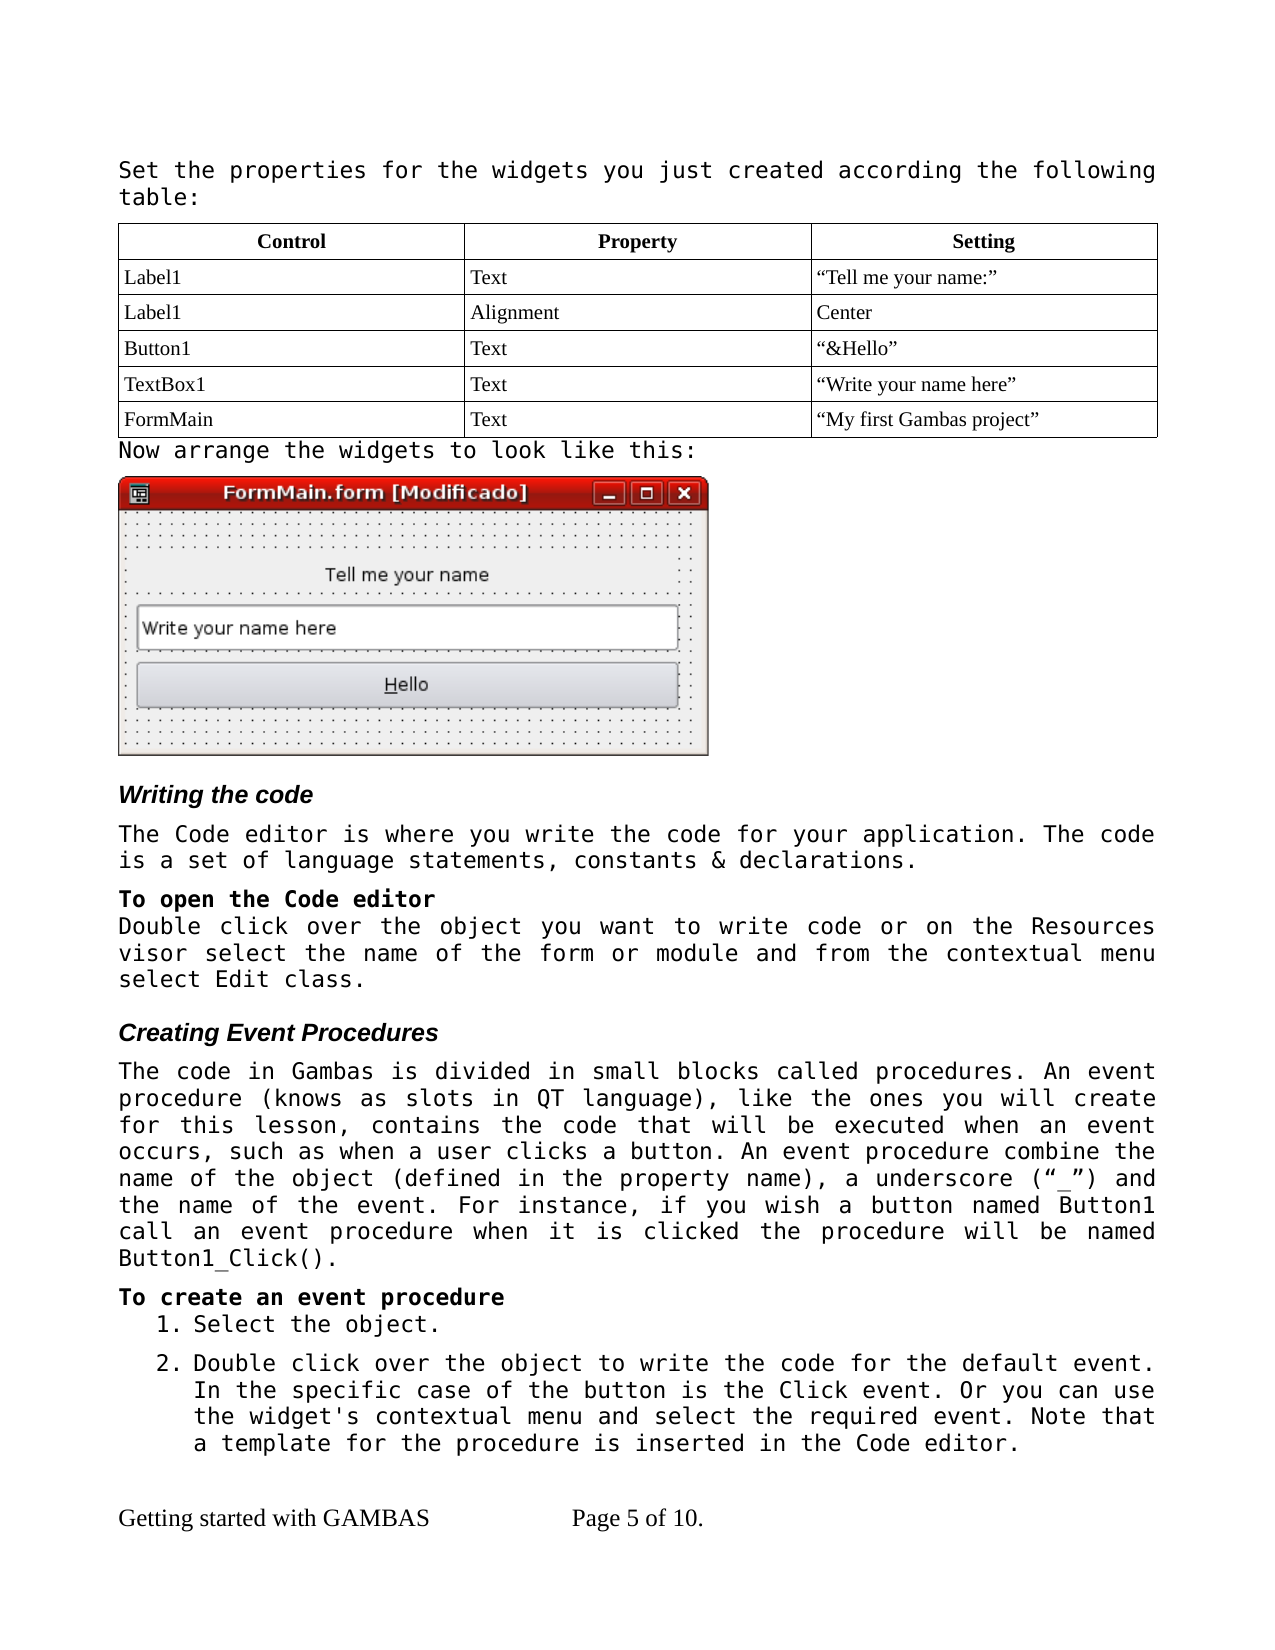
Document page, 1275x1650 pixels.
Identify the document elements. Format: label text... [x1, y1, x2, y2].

table_cell Text [465, 260, 811, 294]
table_cell “Write your name here” [812, 367, 1157, 401]
table_cell Center [812, 295, 1157, 330]
list Double click over the object to write the code for the default event. In the specific case of the button is the Click event. Or you can use the widget's contextual menu and select the required event. Note that a template for the procedure is inserted in the Code editor. [156, 1350, 1157, 1457]
table_header Property [465, 224, 811, 259]
subtitle To create an event procedure [118, 1284, 1157, 1311]
table_cell “My first Gambas project” [812, 402, 1157, 437]
table_cell FormMain [119, 402, 464, 437]
text Now arrange the widgets to look like this: [118, 438, 1157, 464]
table_cell Text [465, 402, 811, 437]
text Double click over the object you want to write code or on the Resources visor select the name of the form or module and from the contextual menu select Edit class. [118, 913, 1157, 993]
table_cell Label1 [119, 260, 464, 294]
table_cell TextBox1 [119, 367, 464, 401]
text The code in Gambas is divided in small blocks called procedures. An event procedure (knows as slots in QT language), like the ones you will create for this lesson, contains the code that will be executed when an event occurs, such as when a user clicks a button. An event procedure combine the name of the object (defined in the property name), a underscore (“_”) and the name of the event. For instance, if you wish a button named Button1 call an event procedure when it is clicked the procedure will be named Button1_Click(). [118, 1058, 1157, 1272]
text The Code editor is where you write the code for your application. The code is a set of language statements, constants & declarations. [118, 821, 1157, 874]
list Select the object. [156, 1311, 1157, 1338]
subtitle Creating Event Procedures [118, 1018, 1157, 1046]
table_cell “Tell me your name:” [812, 260, 1157, 294]
table_header Control [119, 224, 464, 259]
table_header Setting [812, 224, 1157, 259]
table_cell Text [465, 367, 811, 401]
subtitle To open the Code editor [118, 887, 1157, 913]
table_cell Text [465, 331, 811, 366]
text Set the properties for the widgets you just created according the following table: [118, 157, 1157, 211]
table_cell “&Hello” [812, 331, 1157, 366]
table_cell Button1 [119, 331, 464, 366]
table_cell Alignment [465, 295, 811, 330]
picture [118, 476, 709, 756]
table_cell Label1 [119, 295, 464, 330]
subtitle Writing the code [118, 780, 1157, 809]
